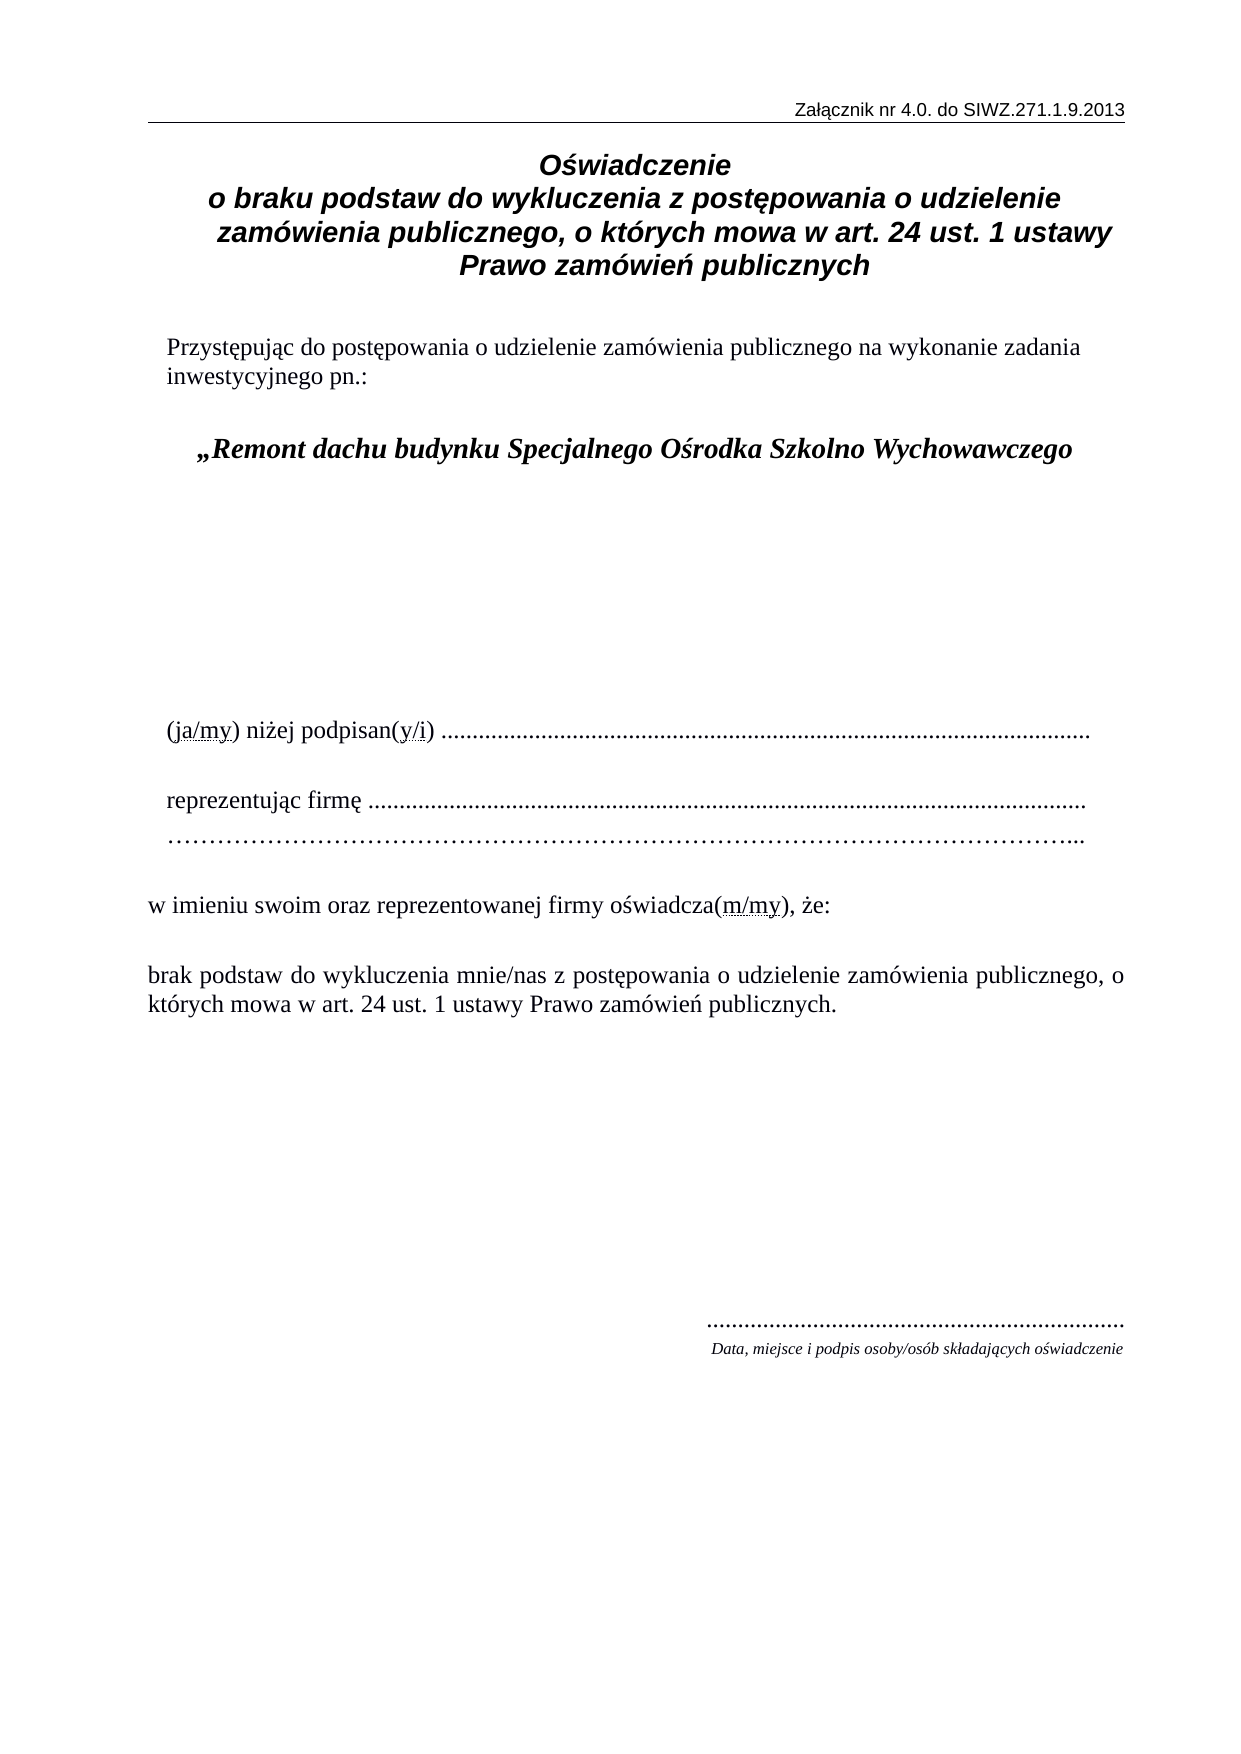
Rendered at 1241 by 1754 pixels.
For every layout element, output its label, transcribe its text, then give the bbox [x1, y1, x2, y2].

list Data, miejsce i podpis osoby/osób składających oświadczenie [148, 1339, 1125, 1358]
list (ja/my) niżej podpisan(y/i) ........................................................................................................ [166, 715, 1125, 744]
list Przystępując do postępowania o udzielenie zamówienia publicznego na wykonanie zadania inwestycyjnego pn.: [166, 332, 1125, 390]
list brak podstaw do wykluczenia mnie/nas z postępowania o udzielenie zamówienia publicznego, o których mowa w art. 24 ust. 1 ustawy Prawo zamówień publicznych. [148, 960, 1125, 1017]
list ………………………………………………………………………………………………... [166, 820, 1125, 849]
list ................................................................... [148, 1304, 1125, 1332]
list reprezentując firmę ................................................................................................................... [166, 785, 1125, 814]
subtitle Oświadczenie [148, 148, 1125, 181]
text „Remont dachu budynku Specjalnego Ośrodka Szkolno Wychowawczego [148, 431, 1125, 464]
list w imieniu swoim oraz reprezentowanej firmy oświadcza(m/my), że: [148, 890, 1125, 919]
subtitle o braku podstaw do wykluczenia z postępowania o udzielenie zamówienia publicznego, o których mowa w art. 24 ust. 1 ustawy Prawo zamówień publicznych [148, 181, 1125, 282]
